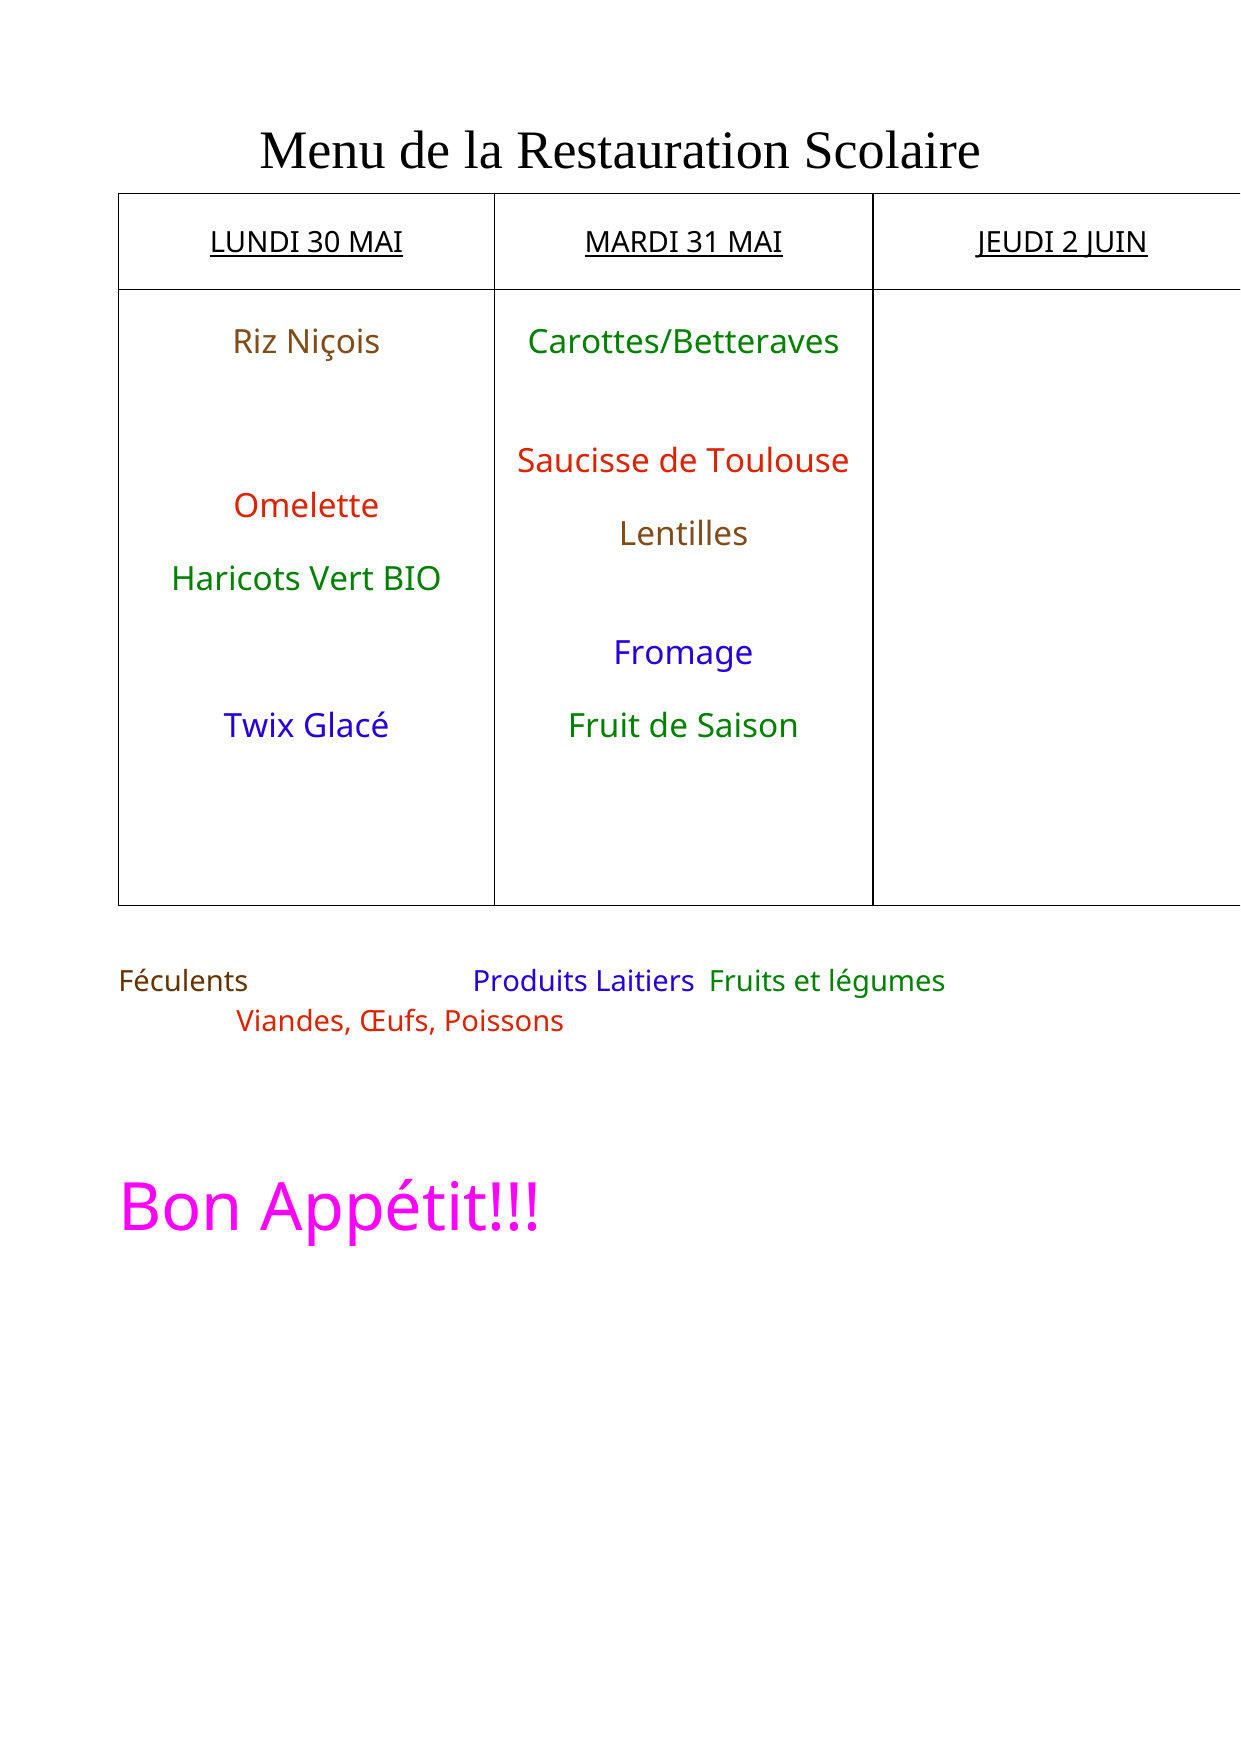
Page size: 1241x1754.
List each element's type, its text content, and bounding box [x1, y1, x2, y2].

table_cell Carottes/Betteraves  Saucisse de Toulouse Lentilles  Fromage Fruit de Saison [495, 290, 872, 905]
text Bon Appétit!!! [118, 1068, 1122, 1250]
table_cell   [874, 290, 1240, 905]
text Féculents Produits Laitiers Fruits et légumes Viandes, Œufs, Poissons [118, 961, 1122, 1040]
text Menu de la Restauration Scolaire [118, 118, 1122, 180]
table_header LUNDI 30 MAI [119, 194, 494, 289]
table_header JEUDI 2 JUIN [874, 194, 1240, 289]
table_cell Riz Niçois  Omelette Haricots Vert BIO  Twix Glacé [119, 290, 494, 905]
table_header MARDI 31 MAI [495, 194, 872, 289]
